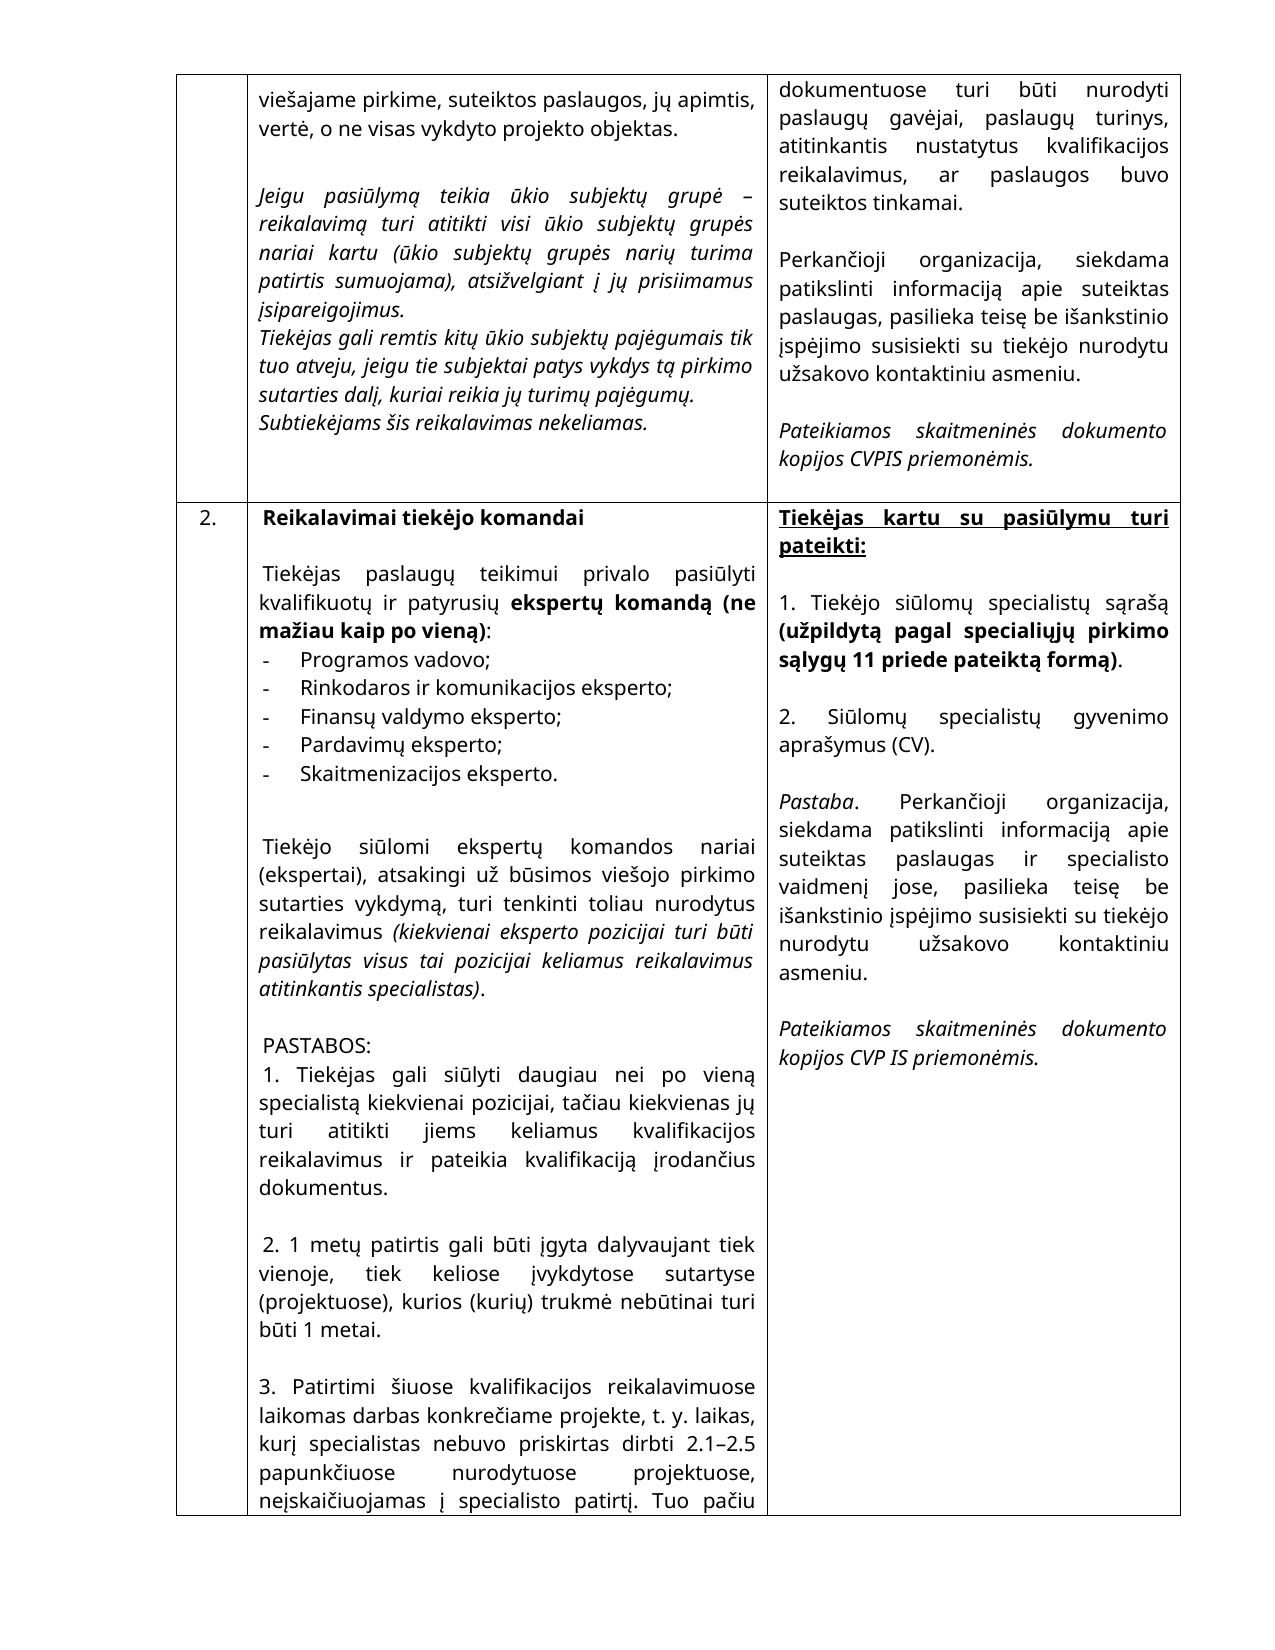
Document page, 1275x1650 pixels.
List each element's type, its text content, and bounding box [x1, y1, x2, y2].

table_cell Reikalavimai tiekėjo komandai Tiekėjas paslaugų teikimui privalo pasiūlyti kvalifikuotų ir patyrusių ekspertų komandą (ne mažiau kaip po vieną): Programos vadovo; Rinkodaros ir komunikacijos eksperto; Finansų valdymo eksperto; Pardavimų eksperto; Skaitmenizacijos eksperto. Tiekėjo siūlomi ekspertų komandos nariai (ekspertai), atsakingi už būsimos viešojo pirkimo sutarties vykdymą, turi tenkinti toliau nurodytus reikalavimus (kiekvienai eksperto pozicijai turi būti pasiūlytas visus tai pozicijai keliamus reikalavimus atitinkantis specialistas). PASTABOS: 1. Tiekėjas gali siūlyti daugiau nei po vieną specialistą kiekvienai pozicijai, tačiau kiekvienas jų turi atitikti jiems keliamus kvalifikacijos reikalavimus ir pateikia kvalifikaciją įrodančius dokumentus. 2. 1 metų patirtis gali būti įgyta dalyvaujant tiek vienoje, tiek keliose įvykdytose sutartyse (projektuose), kurios (kurių) trukmė nebūtinai turi būti 1 metai. 3. Patirtimi šiuose kvalifikacijos reikalavimuose laikomas darbas konkrečiame projekte, t. y. laikas, kurį specialistas nebuvo priskirtas dirbti 2.1–2.5 papunkčiuose nurodytuose projektuose, neįskaičiuojamas į specialisto patirtį. Tuo pačiu [248, 503, 767, 1515]
table_cell Tiekėjas kartu su pasiūlymu turi pateikti: 1. Tiekėjo siūlomų specialistų sąrašą (užpildytą pagal specialiųjų pirkimo sąlygų 11 priede pateiktą formą). 2. Siūlomų specialistų gyvenimo aprašymus (CV). Pastaba. Perkančioji organizacija, siekdama patikslinti informaciją apie suteiktas paslaugas ir specialisto vaidmenį jose, pasilieka teisę be išankstinio įspėjimo susisiekti su tiekėjo nurodytu užsakovo kontaktiniu asmeniu. Pateikiamos skaitmeninės dokumento kopijos CVP IS priemonėmis. [768, 503, 1180, 1515]
table_cell [177, 75, 247, 502]
table_cell [177, 503, 247, 1515]
table_cell viešajame pirkime, suteiktos paslaugos, jų apimtis, vertė, o ne visas vykdyto projekto objektas. Jeigu pasiūlymą teikia ūkio subjektų grupė –reikalavimą turi atitikti visi ūkio subjektų grupės nariai kartu (ūkio subjektų grupės narių turima patirtis sumuojama), atsižvelgiant į jų prisiimamus įsipareigojimus. Tiekėjas gali remtis kitų ūkio subjektų pajėgumais tik tuo atveju, jeigu tie subjektai patys vykdys tą pirkimo sutarties dalį, kuriai reikia jų turimų pajėgumų. Subtiekėjams šis reikalavimas nekeliamas. [248, 75, 767, 502]
table_cell dokumentuose turi būti nurodyti paslaugų gavėjai, paslaugų turinys, atitinkantis nustatytus kvalifikacijos reikalavimus, ar paslaugos buvo suteiktos tinkamai. Perkančioji organizacija, siekdama patikslinti informaciją apie suteiktas paslaugas, pasilieka teisę be išankstinio įspėjimo susisiekti su tiekėjo nurodytu užsakovo kontaktiniu asmeniu. Pateikiamos skaitmeninės dokumento kopijos CVPIS priemonėmis. [768, 75, 1180, 502]
